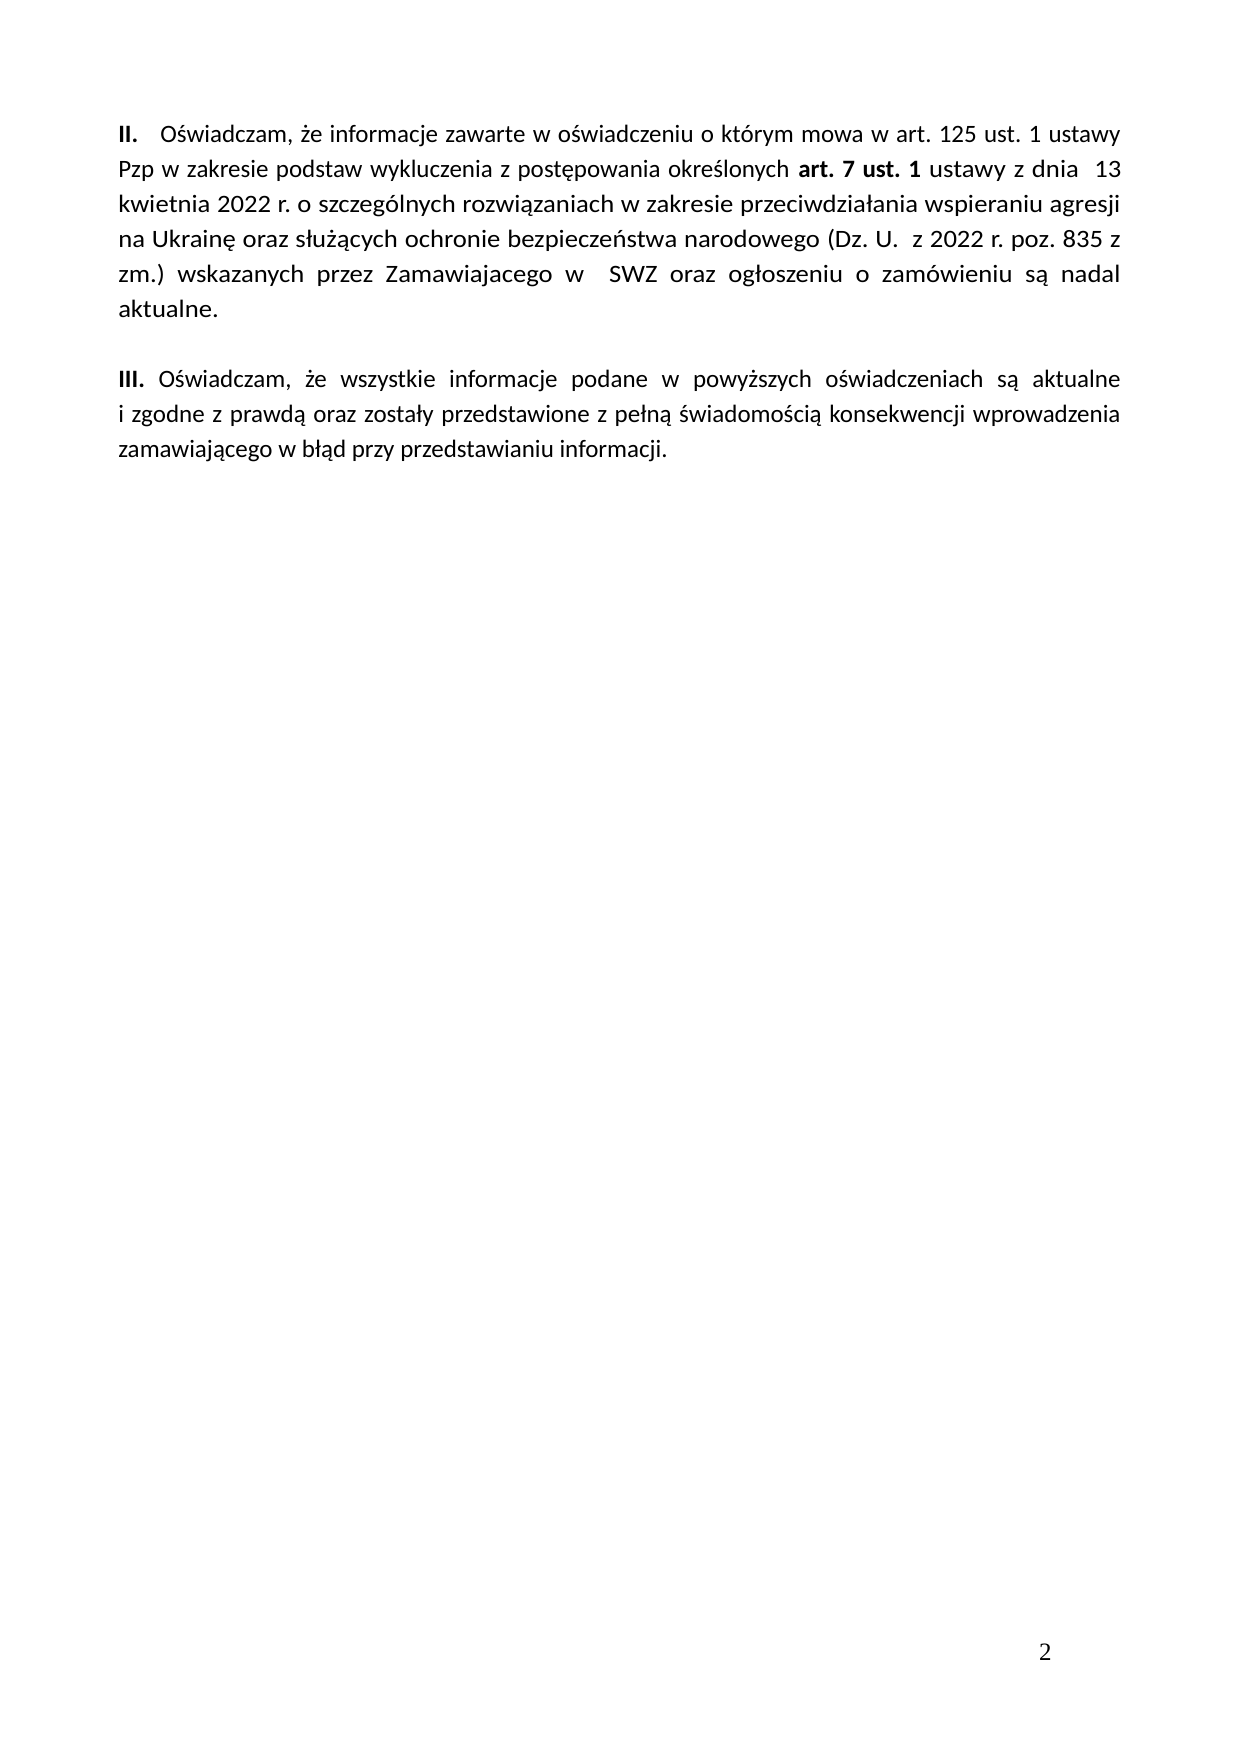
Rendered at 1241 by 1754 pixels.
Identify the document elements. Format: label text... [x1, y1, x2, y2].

text III. Oświadczam, że wszystkie informacje podane w powyższych oświadczeniach są aktualne i zgodne z prawdą oraz zostały przedstawione z pełną świadomością konsekwencji wprowadzenia zamawiającego w błąd przy przedstawianiu informacji. [118, 363, 1122, 464]
text II. Oświadczam, że informacje zawarte w oświadczeniu o którym mowa w art. 125 ust. 1 ustawy Pzp w zakresie podstaw wykluczenia z postępowania określonych art. 7 ust. 1 ustawy z dnia 13 kwietnia 2022 r. o szczególnych rozwiązaniach w zakresie przeciwdziałania wspieraniu agresji na Ukrainę oraz służących ochronie bezpieczeństwa narodowego (Dz. U. z 2022 r. poz. 835 z zm.) wskazanych przez Zamawiajacego w SWZ oraz ogłoszeniu o zamówieniu są nadal aktualne. [118, 118, 1122, 324]
